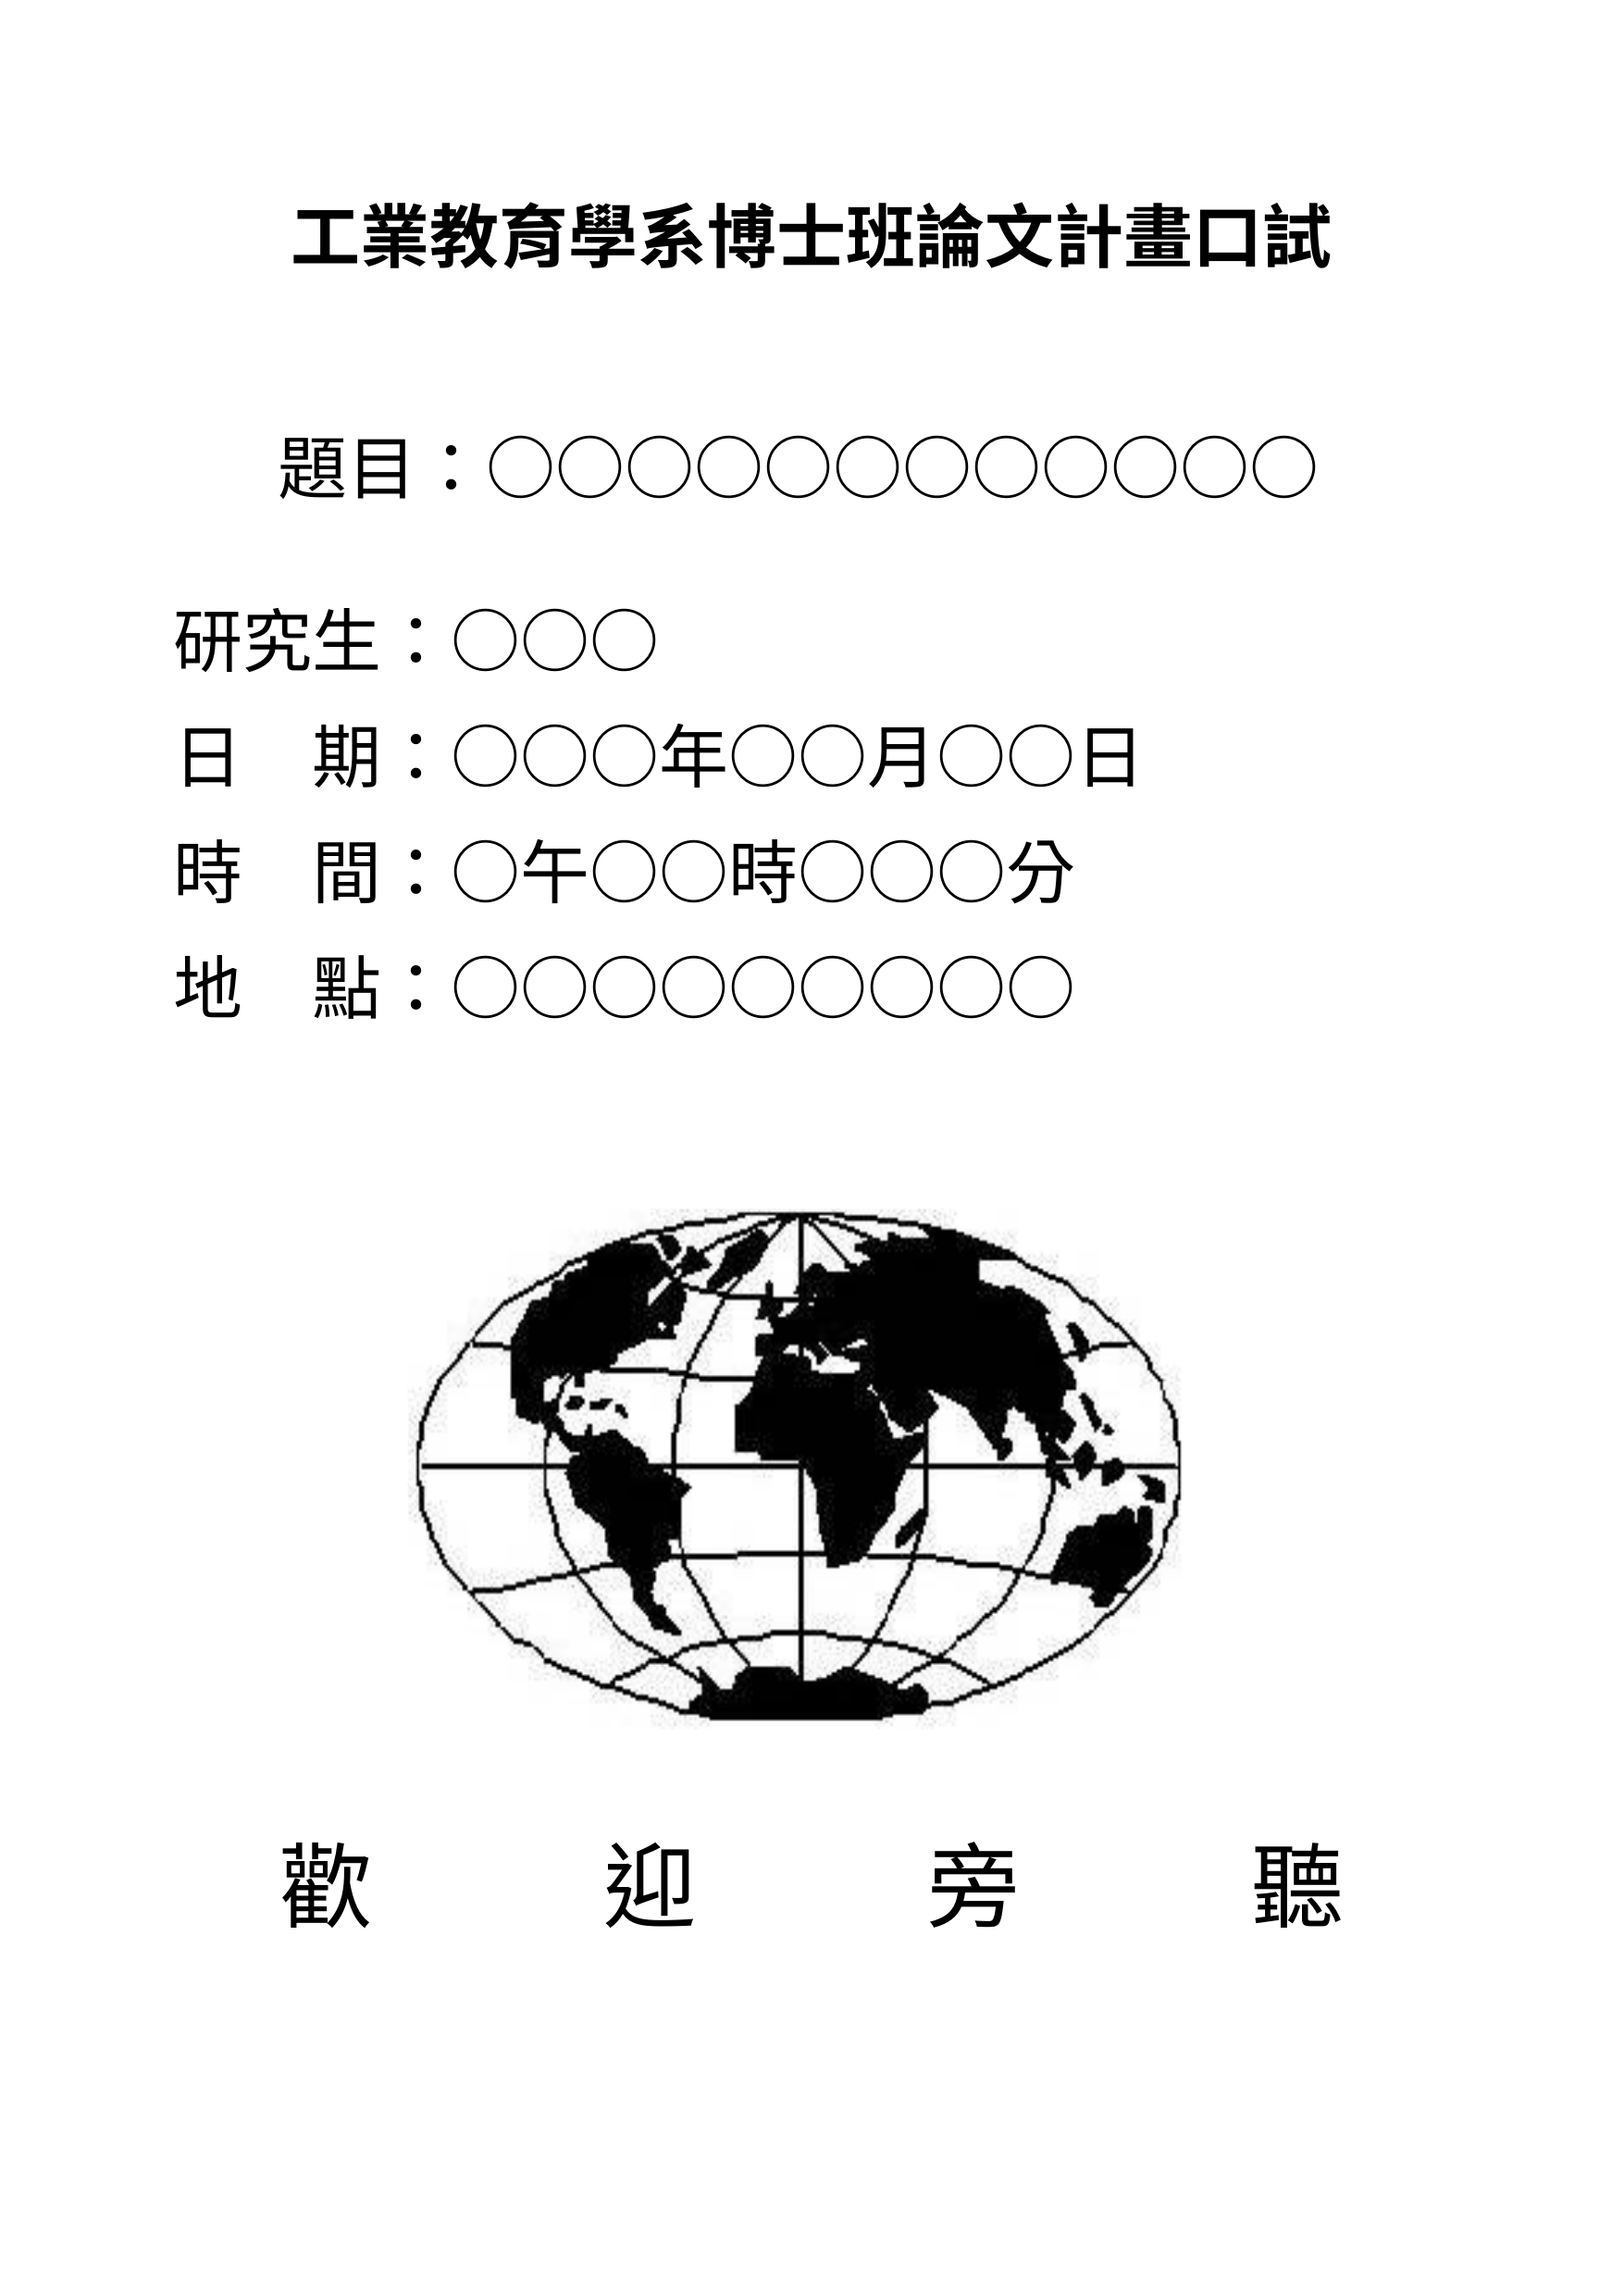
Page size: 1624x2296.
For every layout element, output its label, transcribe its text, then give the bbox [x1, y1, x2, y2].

text 地 點：○○○○○○○○○ [173, 916, 1450, 1032]
text 題目：○○○○○○○○○○○○ [173, 396, 1450, 512]
text 工業教育學系博士班論文計畫口試 [173, 165, 1450, 280]
text 歡 迎 旁 聽 [173, 1784, 1450, 1957]
text 時 間：○午○○時○○○分 [173, 800, 1450, 916]
text 研究生：○○○ [173, 569, 1450, 685]
text 日 期：○○○年○○月○○日 [173, 685, 1450, 800]
